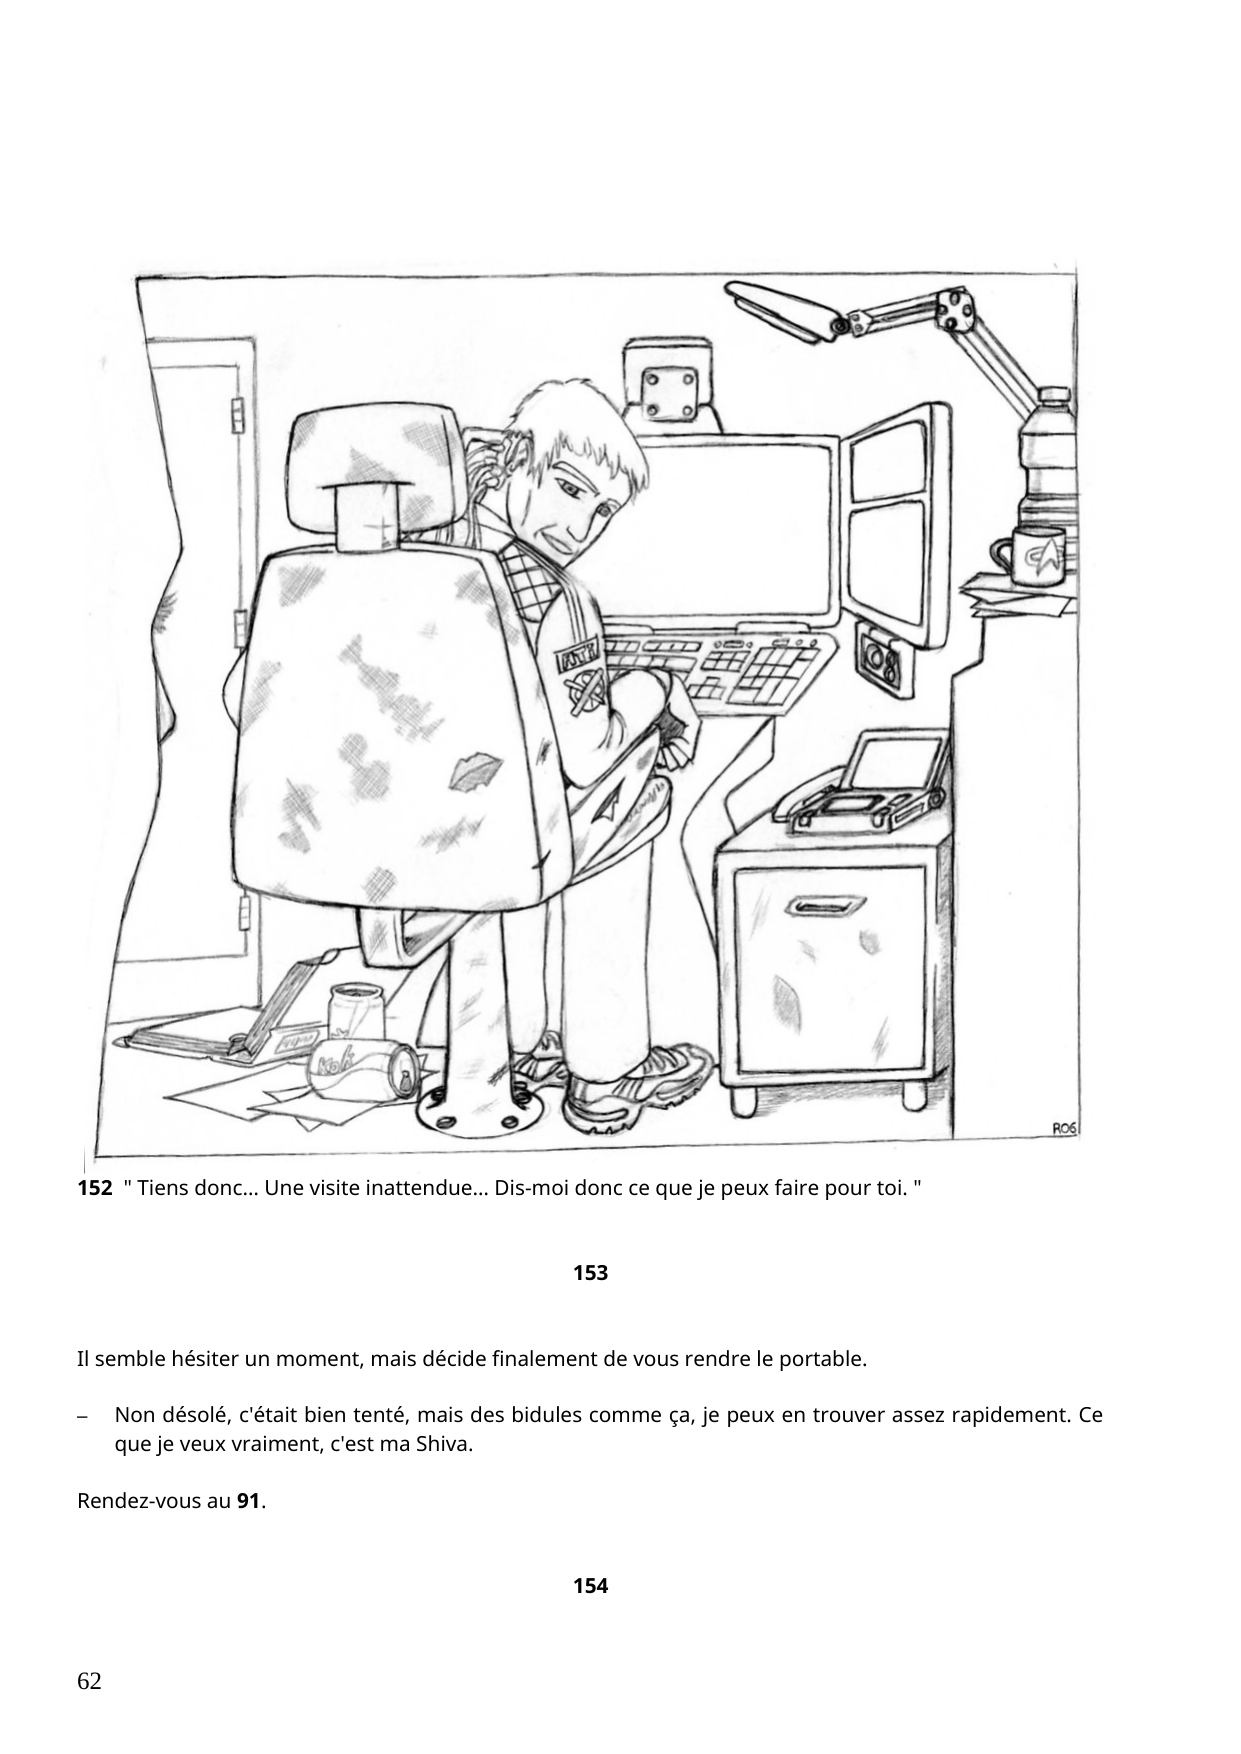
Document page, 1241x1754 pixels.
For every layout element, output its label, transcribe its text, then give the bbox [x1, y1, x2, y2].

picture [84, 258, 1098, 1174]
text 154 [77, 1571, 1104, 1600]
text 153 [77, 1258, 1104, 1287]
text 152 " Tiens donc… Une visite inattendue… Dis-moi donc ce que je peux faire pour toi. " [77, 258, 1104, 1202]
text Il semble hésiter un moment, mais décide finalement de vous rendre le portable. [77, 1344, 1104, 1372]
list Non désolé, c'était bien tenté, mais des bidules comme ça, je peux en trouver assez rapidement. Ce que je veux vraiment, c'est ma Shiva. [77, 1401, 1104, 1457]
text Rendez-vous au 91. [77, 1486, 1104, 1514]
